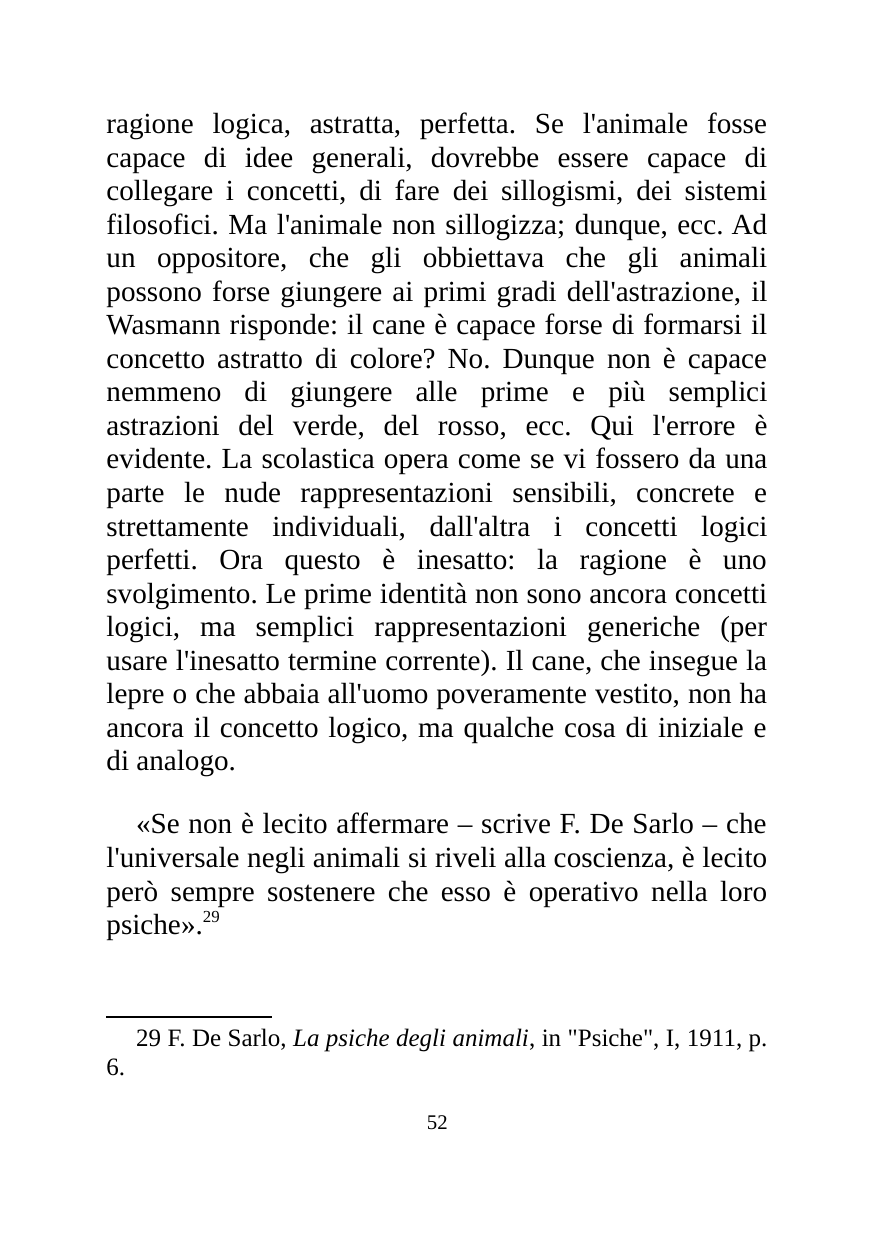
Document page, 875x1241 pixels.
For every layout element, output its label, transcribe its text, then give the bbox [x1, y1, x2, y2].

text F. De Sarlo, La psiche degli animali, in "Psiche", I, 1911, p. 6. [106, 1023, 768, 1080]
text ragione logica, astratta, perfetta. Se l'animale fosse capace di idee generali, dovrebbe essere capace di collegare i concetti, di fare dei sillogismi, dei sistemi filosofici. Ma l'animale non sillogizza; dunque, ecc. Ad un oppositore, che gli obbiettava che gli animali possono forse giungere ai primi gradi dell'astrazione, il Wasmann risponde: il cane è capace forse di formarsi il concetto astratto di colore? No. Dunque non è capace nemmeno di giungere alle prime e più semplici astrazioni del verde, del rosso, ecc. Qui l'errore è evidente. La scolastica opera come se vi fossero da una parte le nude rappresentazioni sensibili, concrete e strettamente individuali, dall'altra i concetti logici perfetti. Ora questo è inesatto: la ragione è uno svolgimento. Le prime identità non sono ancora concetti logici, ma semplici rappresentazioni generiche (per usare l'inesatto termine corrente). Il cane, che insegue la lepre o che abbaia all'uomo poveramente vestito, non ha ancora il concetto logico, ma qualche cosa di iniziale e di analogo. [106, 106, 768, 777]
text «Se non è lecito affermare – scrive F. De Sarlo – che l'universale negli animali si riveli alla coscienza, è lecito però sempre sostenere che esso è operativo nella loro psiche». [106, 807, 768, 941]
